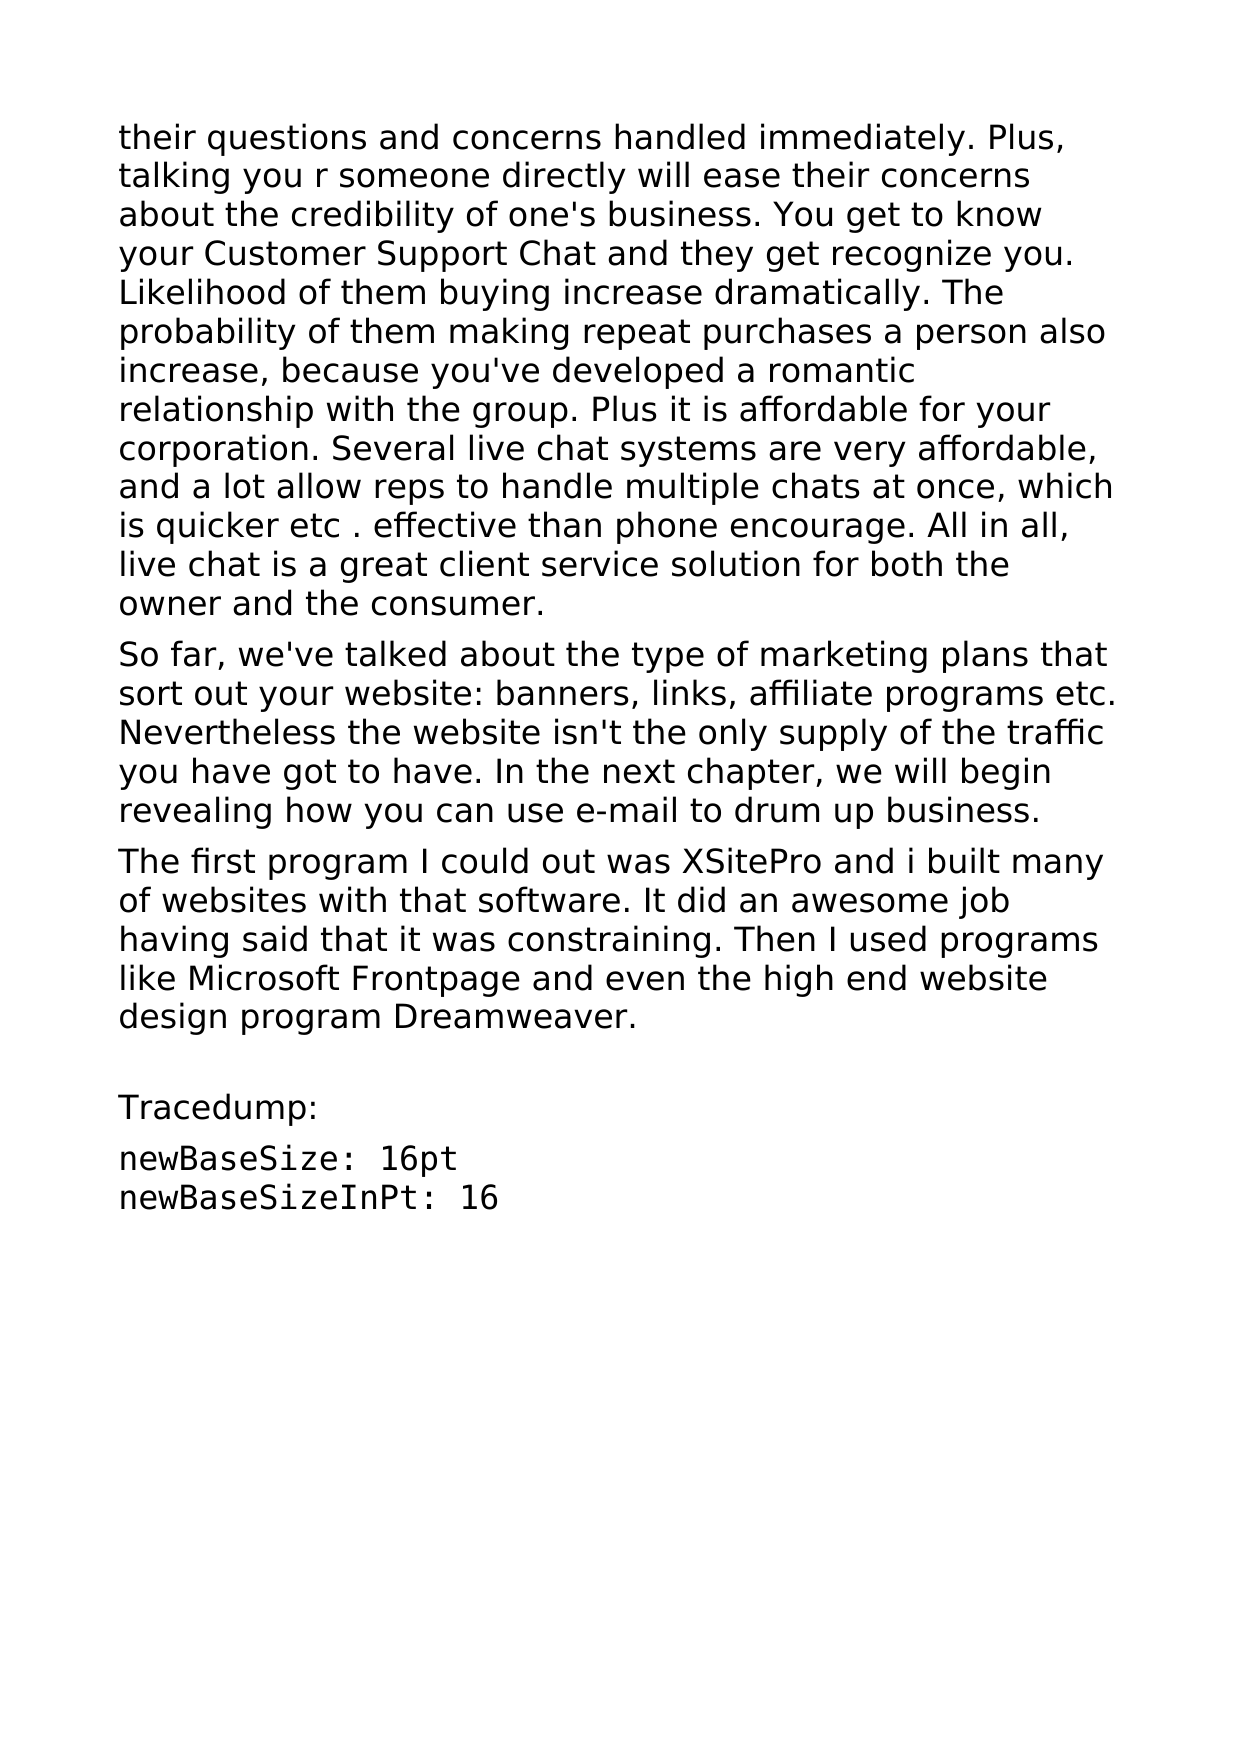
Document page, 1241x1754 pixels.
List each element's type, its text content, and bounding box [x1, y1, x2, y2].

text The first program I could out was XSitePro and i built many of websites with that software. It did an awesome job having said that it was constraining. Then I used programs like Microsoft Frontpage and even the high end website design program Dreamweaver. [118, 842, 1122, 1037]
text newBaseSize: 16pt newBaseSizeInPt: 16 [118, 1139, 1122, 1217]
text So far, we've talked about the type of marketing plans that sort out your website: banners, links, affiliate programs etc. Nevertheless the website isn't the only supply of the traffic you have got to have. In the next chapter, we will begin revealing how you can use e-mail to drum up business. [118, 636, 1122, 830]
text Tracedump: [118, 1049, 1122, 1127]
text their questions and concerns handled immediately. Plus, talking you r someone directly will ease their concerns about the credibility of one's business. You get to know your Customer Support Chat and they get recognize you. Likelihood of them buying increase dramatically. The probability of them making repeat purchases a person also increase, because you've developed a romantic relationship with the group. Plus it is affordable for your corporation. Several live chat systems are very affordable, and a lot allow reps to handle multiple chats at once, which is quicker etc . effective than phone encourage. All in all, live chat is a great client service solution for both the owner and the consumer. [118, 118, 1122, 623]
